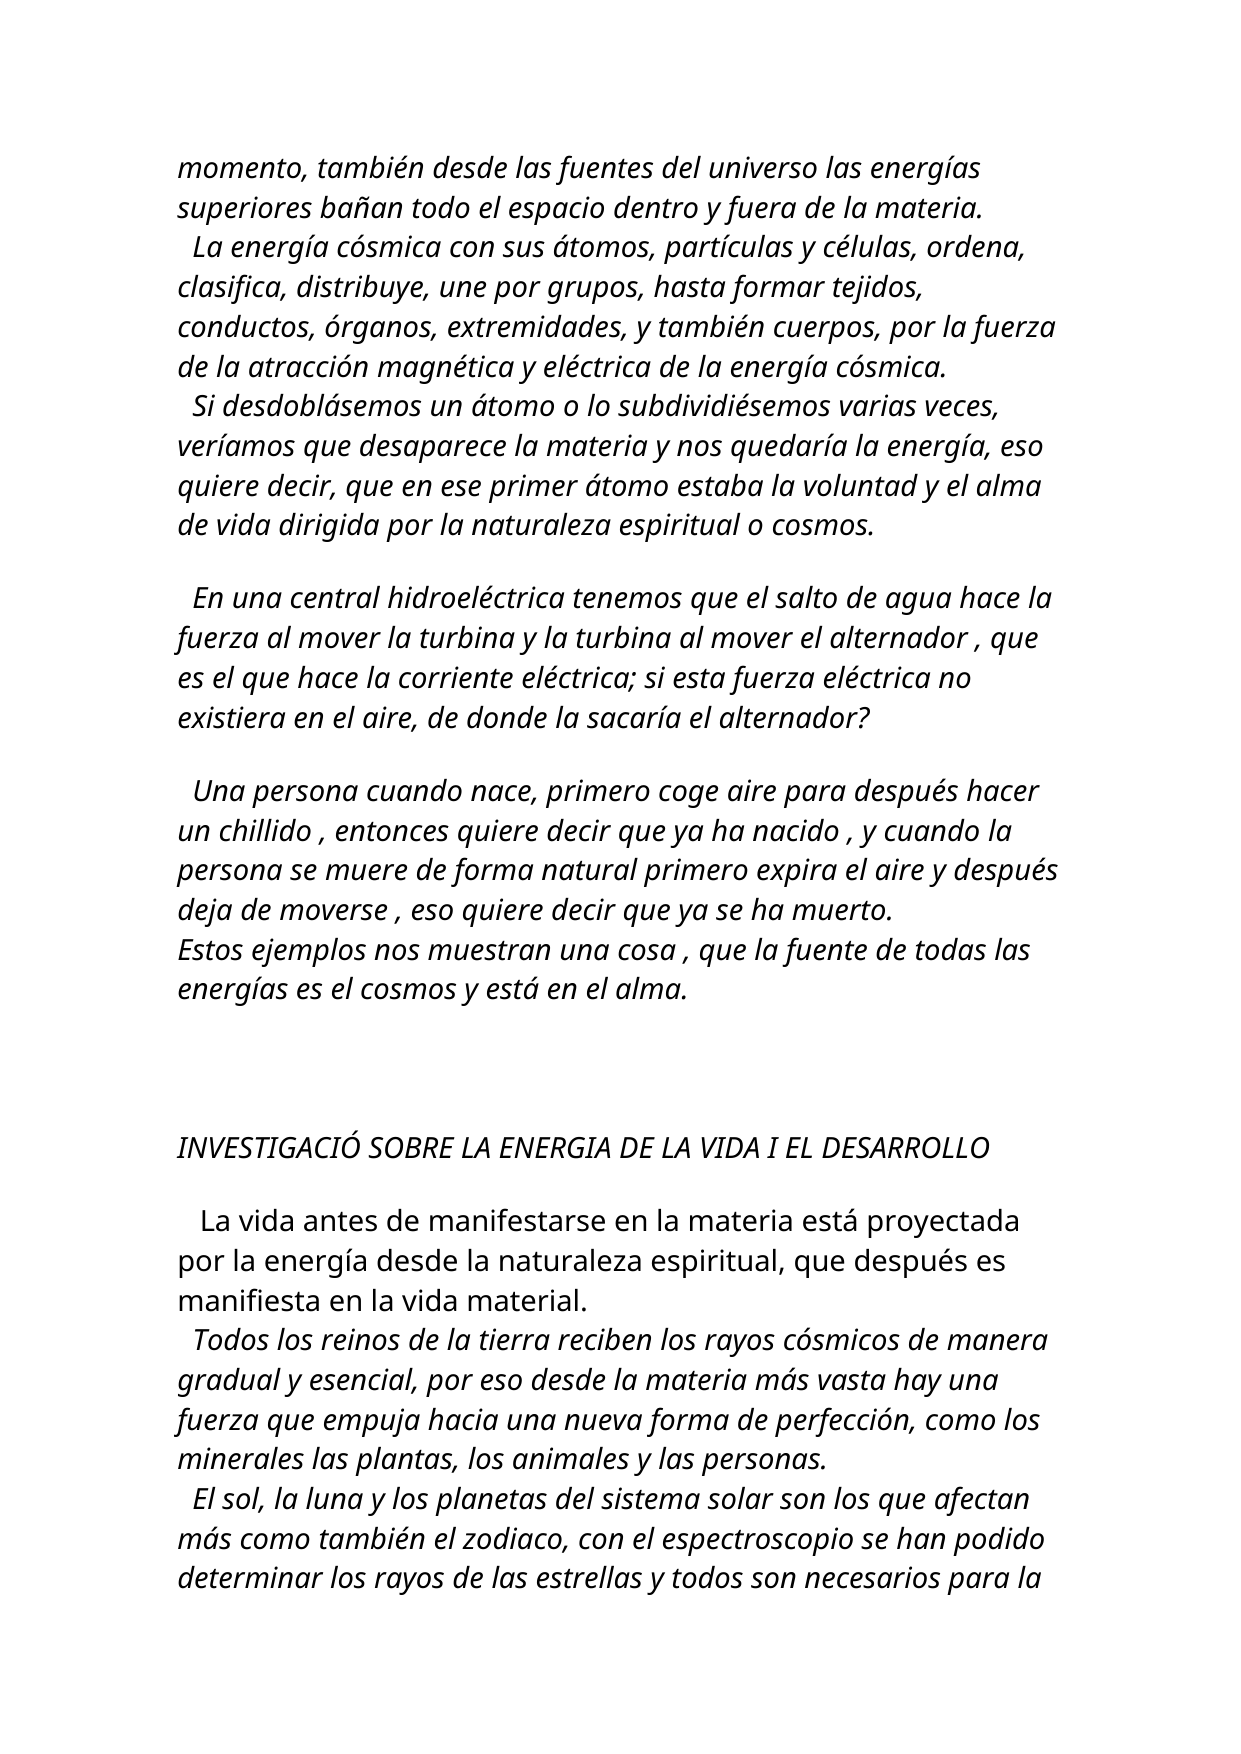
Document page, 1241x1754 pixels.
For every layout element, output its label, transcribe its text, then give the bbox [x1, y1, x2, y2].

text Si desdoblásemos un átomo o lo subdividiésemos varias veces, veríamos que desaparece la materia y nos quedaría la energía, eso quiere decir, que en ese primer átomo estaba la voluntad y el alma de vida dirigida por la naturaleza espiritual o cosmos. [177, 386, 1063, 544]
text INVESTIGACIÓ SOBRE LA ENERGIA DE LA VIDA I EL DESARROLLO [177, 1127, 1063, 1167]
text Una persona cuando nace, primero coge aire para después hacer un chillido , entonces quiere decir que ya ha nacido , y cuando la persona se muere de forma natural primero expira el aire y después deja de moverse , eso quiere decir que ya se ha muerto. [177, 770, 1063, 929]
text El sol, la luna y los planetas del sistema solar son los que afectan más como también el zodiaco, con el espectroscopio se han podido determinar los rayos de las estrellas y todos son necesarios para la [177, 1478, 1063, 1597]
text momento, también desde las fuentes del universo las energías superiores bañan todo el espacio dentro y fuera de la materia. [177, 147, 1063, 227]
text La energía cósmica con sus átomos, partículas y células, ordena, clasifica, distribuye, une por grupos, hasta formar tejidos, conductos, órganos, extremidades, y también cuerpos, por la fuerza de la atracción magnética y eléctrica de la energía cósmica. [177, 227, 1063, 386]
text Estos ejemplos nos muestran una cosa , que la fuente de todas las energías es el cosmos y está en el alma. [177, 929, 1063, 1008]
text La vida antes de manifestarse en la materia está proyectada por la energía desde la naturaleza espiritual, que después es manifiesta en la vida material. [177, 1201, 1063, 1319]
text En una central hidroeléctrica tenemos que el salto de agua hace la fuerza al mover la turbina y la turbina al mover el alternador , que es el que hace la corriente eléctrica; si esta fuerza eléctrica no existiera en el aire, de donde la sacaría el alternador? [177, 578, 1063, 737]
text Todos los reinos de la tierra reciben los rayos cósmicos de manera gradual y esencial, por eso desde la materia más vasta hay una fuerza que empuja hacia una nueva forma de perfección, como los minerales las plantas, los animales y las personas. [177, 1319, 1063, 1478]
